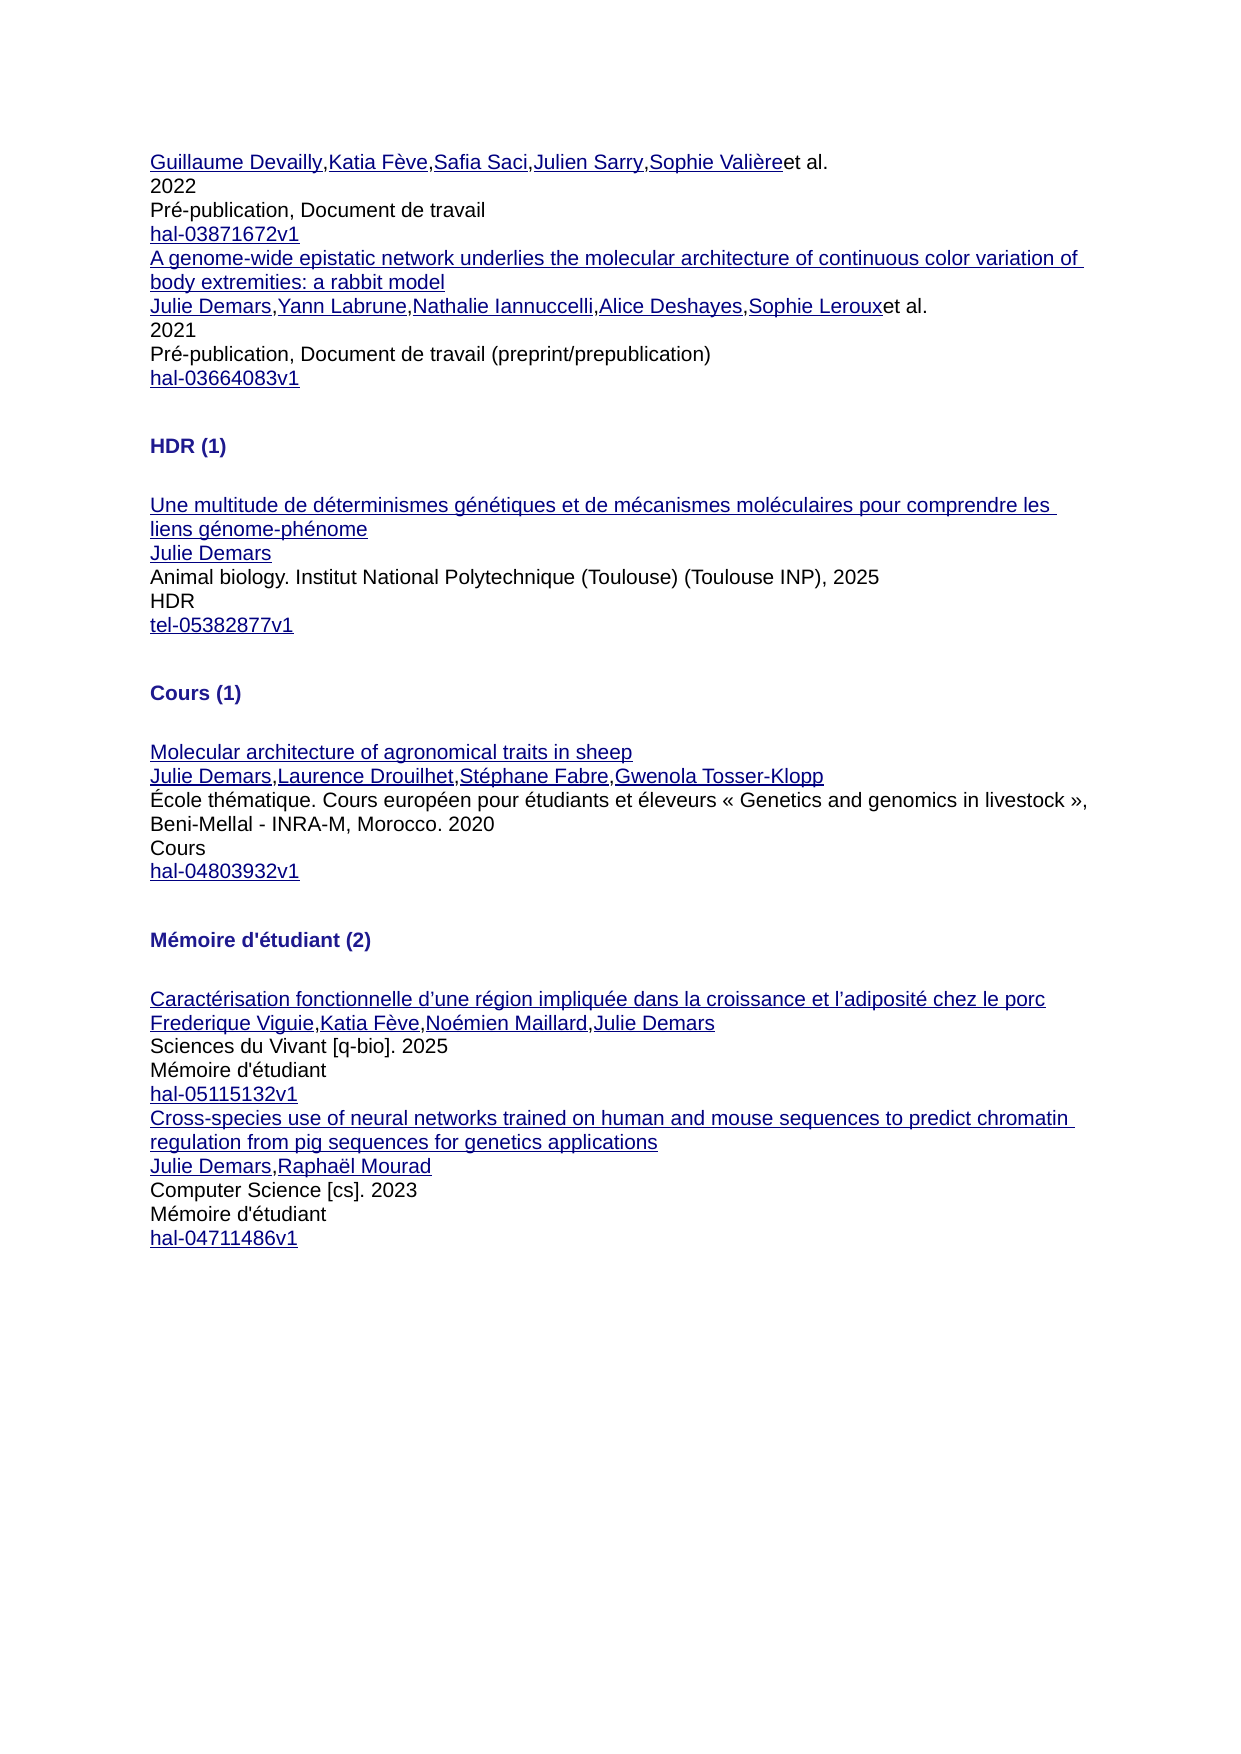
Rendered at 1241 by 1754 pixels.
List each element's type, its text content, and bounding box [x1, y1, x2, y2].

subtitle HDR (1) [150, 434, 1090, 458]
table_header Une multitude de déterminismes génétiques et de mécanismes moléculaires pour comprendre les liens génome-phénome Julie Demars Animal biology. Institut National Polytechnique (Toulouse) (Toulouse INP), 2025 HDR tel-05382877v1 [150, 493, 1090, 636]
subtitle Mémoire d'étudiant (2) [150, 928, 1090, 952]
subtitle Cours (1) [150, 681, 1090, 705]
table_cell A genome-wide epistatic network underlies the molecular architecture of continuous color variation of body extremities: a rabbit model Julie Demars,Yann Labrune,Nathalie Iannuccelli,Alice Deshayes,Sophie Lerouxet al. 2021 Pré-publication, Document de travail (preprint/prepublication) hal-03664083v1 [150, 246, 1090, 389]
table_header Caractérisation fonctionnelle d’une région impliquée dans la croissance et l’adiposité chez le porc Frederique Viguie,Katia Fève,Noémien Maillard,Julie Demars Sciences du Vivant [q-bio]. 2025 Mémoire d'étudiant hal-05115132v1 [150, 986, 1090, 1106]
table_cell Guillaume Devailly,Katia Fève,Safia Saci,Julien Sarry,Sophie Valièreet al. 2022 Pré-publication, Document de travail hal-03871672v1 [150, 150, 1090, 246]
table_cell Cross-species use of neural networks trained on human and mouse sequences to predict chromatin regulation from pig sequences for genetics applications Julie Demars,Raphaël Mourad Computer Science [cs]. 2023 Mémoire d'étudiant hal-04711486v1 [150, 1106, 1090, 1250]
table_header Molecular architecture of agronomical traits in sheep Julie Demars,Laurence Drouilhet,Stéphane Fabre,Gwenola Tosser-Klopp École thématique. Cours européen pour étudiants et éleveurs « Genetics and genomics in livestock », Beni-Mellal - INRA-M, Morocco. 2020 Cours hal-04803932v1 [150, 740, 1090, 883]
